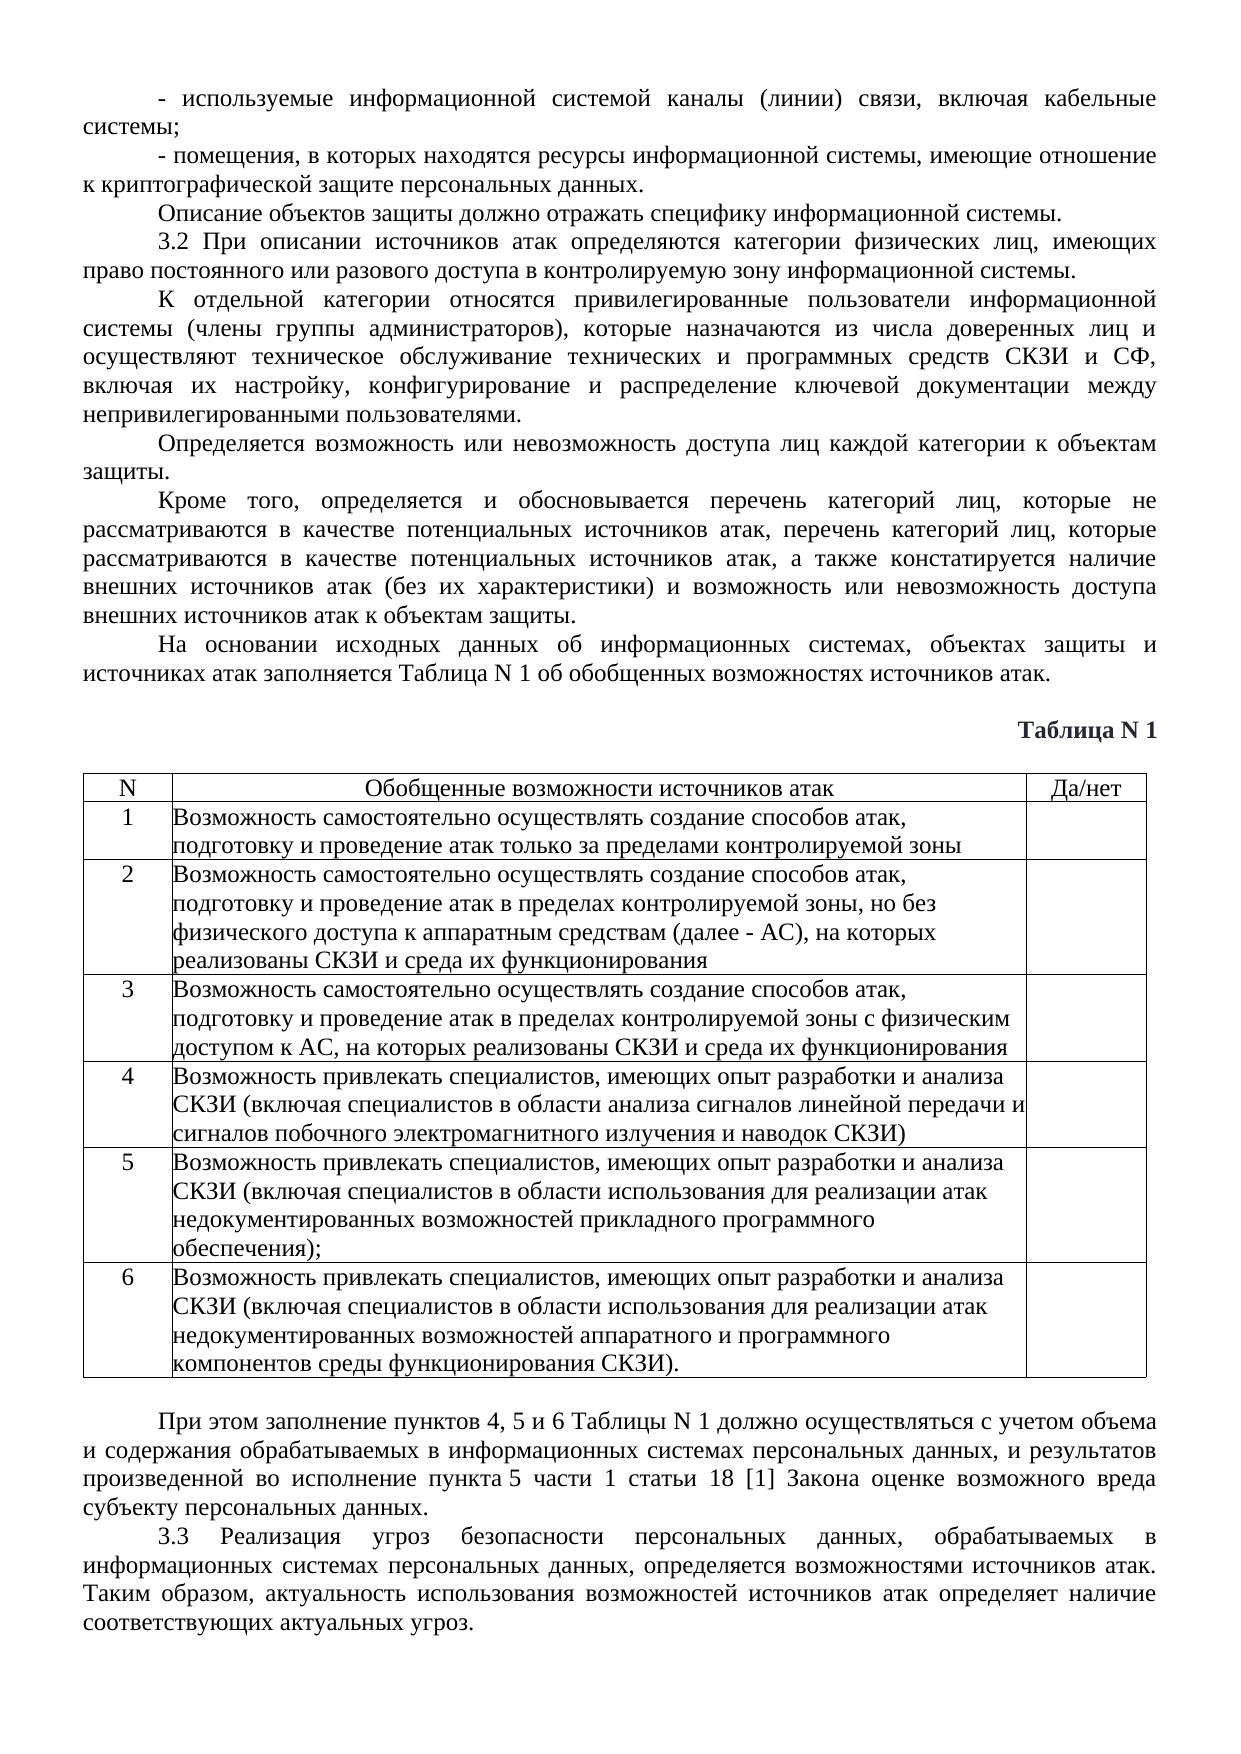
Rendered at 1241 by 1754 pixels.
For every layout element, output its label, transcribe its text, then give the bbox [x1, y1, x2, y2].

table_cell Возможность привлекать специалистов, имеющих опыт разработки и анализа СКЗИ (включая специалистов в области использования для реализации атак недокументированных возможностей прикладного программного обеспечения); [173, 1148, 1026, 1262]
table_cell Возможность самостоятельно осуществлять создание способов атак, подготовку и проведение атак только за пределами контролируемой зоны [173, 802, 1026, 859]
table_cell 3 [84, 975, 172, 1061]
text Таблица N 1 [83, 715, 1157, 744]
text На основании исходных данных об информационных системах, объектах защиты и источниках атак заполняется Таблица N 1 об обобщенных возможностях источников атак. [83, 629, 1157, 686]
text 3.2 При описании источников атак определяются категории физических лиц, имеющих право постоянного или разового доступа в контролируемую зону информационной системы. [83, 226, 1157, 284]
table_cell [1027, 1062, 1146, 1147]
table_cell 4 [84, 1062, 172, 1147]
table_cell [1027, 860, 1146, 974]
text Определяется возможность или невозможность доступа лиц каждой категории к объектам защиты. [83, 428, 1157, 485]
text - помещения, в которых находятся ресурсы информационной системы, имеющие отношение к криптографической защите персональных данных. [83, 140, 1157, 198]
table_cell Возможность самостоятельно осуществлять создание способов атак, подготовку и проведение атак в пределах контролируемой зоны, но без физического доступа к аппаратным средствам (далее - АС), на которых реализованы СКЗИ и среда их функционирования [173, 860, 1026, 974]
text При этом заполнение пунктов 4, 5 и 6 Таблицы N 1 должно осуществляться с учетом объема и содержания обрабатываемых в информационных системах персональных данных, и результатов произведенной во исполнение пункта 5 части 1 статьи 18 [1] Закона оценке возможного вреда субъекту персональных данных. [83, 1406, 1157, 1521]
table_cell Возможность привлекать специалистов, имеющих опыт разработки и анализа СКЗИ (включая специалистов в области использования для реализации атак недокументированных возможностей аппаратного и программного компонентов среды функционирования СКЗИ). [173, 1263, 1026, 1377]
table_cell 6 [84, 1263, 172, 1377]
table_cell [1027, 1263, 1146, 1377]
table_cell Возможность самостоятельно осуществлять создание способов атак, подготовку и проведение атак в пределах контролируемой зоны с физическим доступом к АС, на которых реализованы СКЗИ и среда их функционирования [173, 975, 1026, 1061]
text - используемые информационной системой каналы (линии) связи, включая кабельные системы; [83, 83, 1157, 140]
table_cell Возможность привлекать специалистов, имеющих опыт разработки и анализа СКЗИ (включая специалистов в области анализа сигналов линейной передачи и сигналов побочного электромагнитного излучения и наводок СКЗИ) [173, 1062, 1026, 1147]
table_header Обобщенные возможности источников атак [173, 774, 1026, 801]
table_cell [1027, 802, 1146, 859]
table_cell [1027, 975, 1146, 1061]
table_header N [84, 774, 172, 801]
text 3.3 Реализация угроз безопасности персональных данных, обрабатываемых в информационных системах персональных данных, определяется возможностями источников атак. Таким образом, актуальность использования возможностей источников атак определяет наличие соответствующих актуальных угроз. [83, 1521, 1157, 1636]
table_cell 1 [84, 802, 172, 859]
text К отдельной категории относятся привилегированные пользователи информационной системы (члены группы администраторов), которые назначаются из числа доверенных лиц и осуществляют техническое обслуживание технических и программных средств СКЗИ и СФ, включая их настройку, конфигурирование и распределение ключевой документации между непривилегированными пользователями. [83, 284, 1157, 428]
text Кроме того, определяется и обосновывается перечень категорий лиц, которые не рассматриваются в качестве потенциальных источников атак, перечень категорий лиц, которые рассматриваются в качестве потенциальных источников атак, а также констатируется наличие внешних источников атак (без их характеристики) и возможность или невозможность доступа внешних источников атак к объектам защиты. [83, 485, 1157, 629]
text Описание объектов защиты должно отражать специфику информационной системы. [83, 198, 1157, 226]
table_cell 5 [84, 1148, 172, 1262]
table_header Да/нет [1027, 774, 1146, 801]
table_cell 2 [84, 860, 172, 974]
table_cell [1027, 1148, 1146, 1262]
